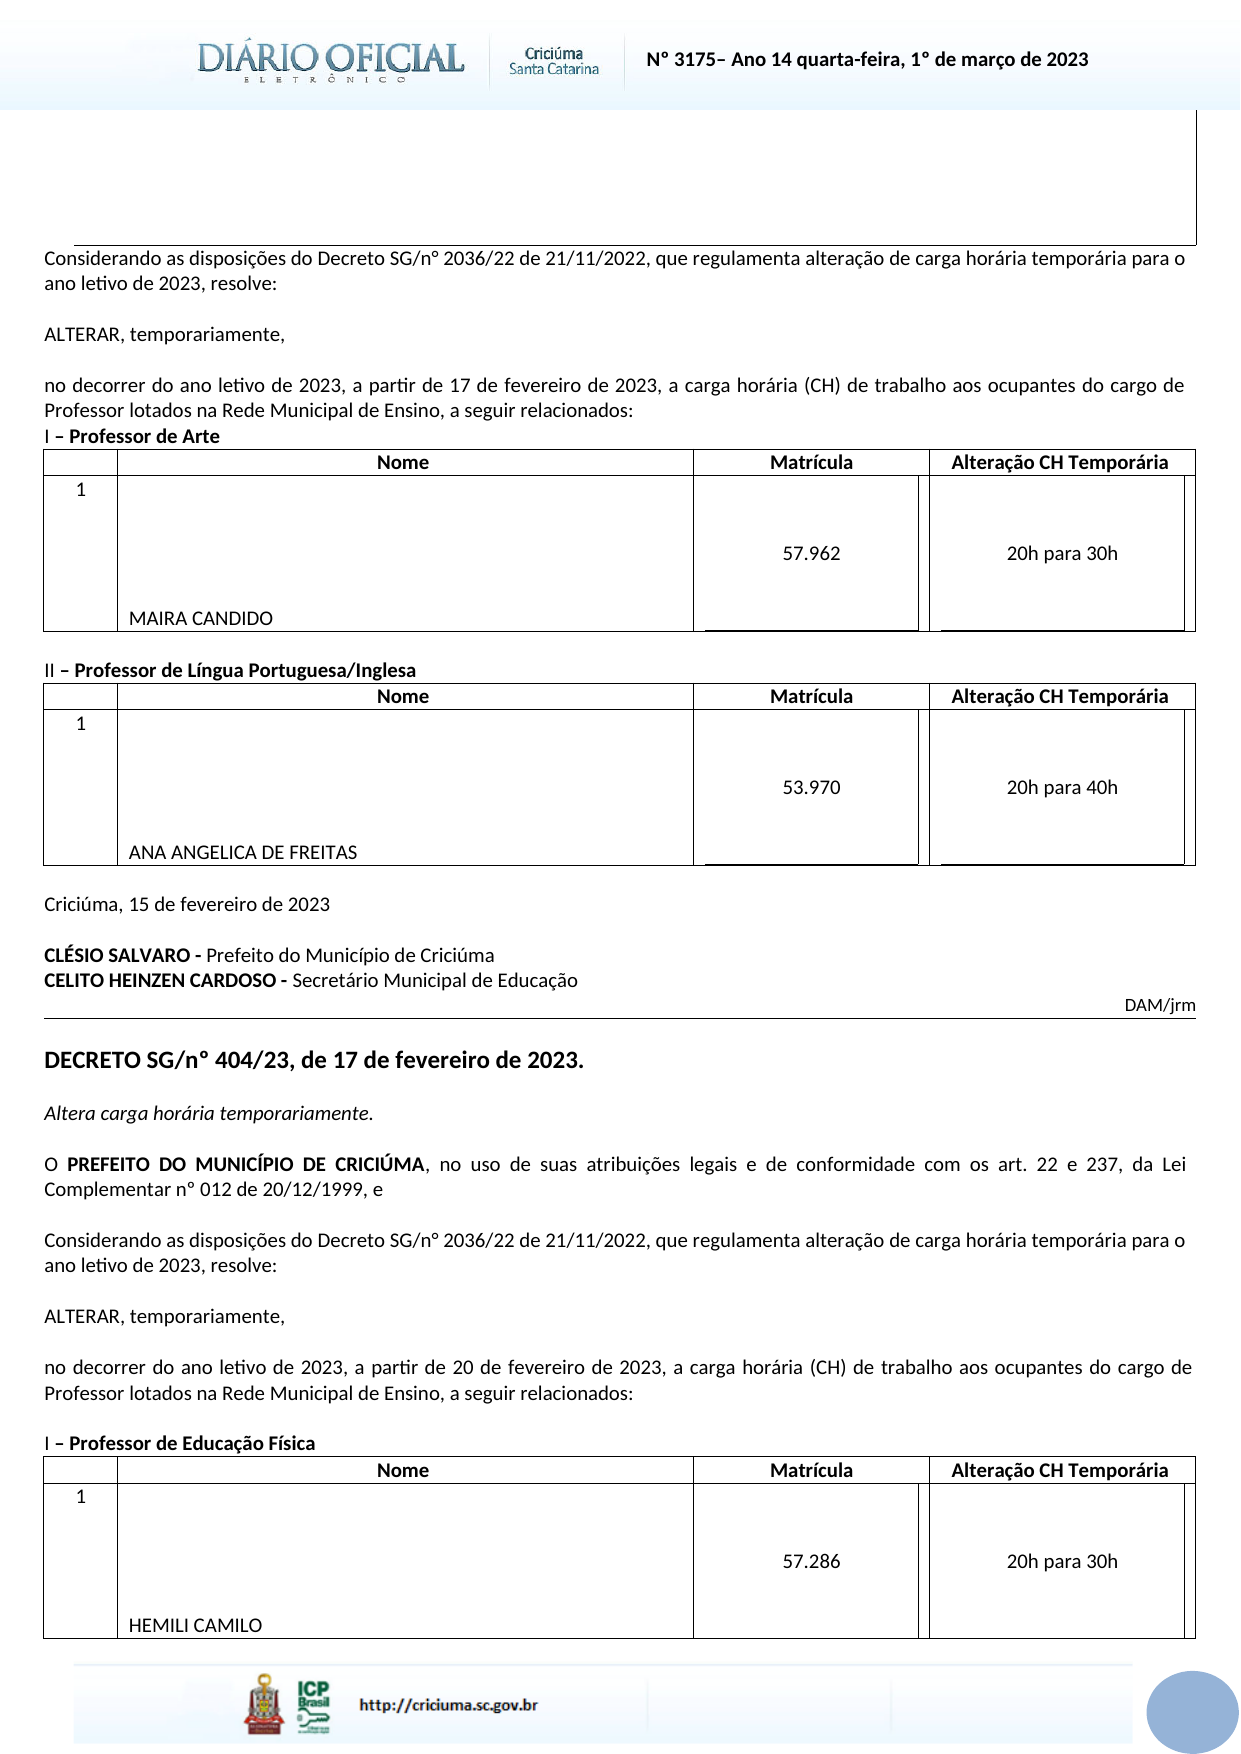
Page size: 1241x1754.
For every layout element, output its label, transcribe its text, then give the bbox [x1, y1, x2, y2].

table_header [44, 684, 117, 709]
table_cell HEMILI CAMILO [118, 1484, 693, 1638]
list ALTERAR, temporariamente, [44, 1303, 1188, 1329]
table_header [44, 450, 117, 475]
table_header Alteração CH Temporária [930, 684, 1195, 709]
list Considerando as disposições do Decreto SG/n° 2036/22 de 21/11/2022, que regulamenta alteração de carga horária temporária para o ano letivo de 2023, resolve: [44, 1227, 1188, 1278]
table_header Nome [118, 1457, 693, 1482]
text Considerando as disposições do Decreto SG/n° 2036/22 de 21/11/2022, que regulamenta alteração de carga horária temporária para o ano letivo de 2023, resolve: [44, 245, 1188, 296]
table_header Nome [118, 450, 693, 475]
table_cell ANA ANGELICA DE FREITAS [118, 710, 693, 864]
table_cell 20h para 40h [930, 710, 1184, 864]
list no decorrer do ano letivo de 2023, a partir de 20 de fevereiro de 2023, a carga horária (CH) de trabalho aos ocupantes do cargo de Professor lotados na Rede Municipal de Ensino, a seguir relacionados: [44, 1354, 1196, 1405]
text II – Professor de Língua Portuguesa/Inglesa [44, 657, 1196, 682]
table_cell 53.970 [694, 710, 918, 864]
table_cell [919, 1484, 929, 1638]
text CELITO HEINZEN CARDOSO - Secretário Municipal de Educação [44, 967, 1240, 993]
table_cell 1 [44, 710, 117, 864]
text DAM/jrm [44, 993, 1196, 1018]
table_cell [1185, 476, 1195, 631]
text ALTERAR, temporariamente, [44, 321, 1188, 347]
table_header Matrícula [694, 450, 929, 475]
text Criciúma, 15 de fevereiro de 2023 [44, 891, 1211, 916]
table_cell 20h para 30h [930, 1484, 1184, 1638]
table_header Nome [118, 684, 693, 709]
table_cell [1185, 1484, 1195, 1638]
table_header Matrícula [694, 1457, 929, 1482]
table_header [44, 1457, 117, 1482]
table_cell 1 [44, 476, 117, 631]
table_header Matrícula [694, 684, 929, 709]
table_cell 57.962 [694, 476, 918, 631]
text no decorrer do ano letivo de 2023, a partir de 17 de fevereiro de 2023, a carga horária (CH) de trabalho aos ocupantes do cargo de Professor lotados na Rede Municipal de Ensino, a seguir relacionados: [44, 372, 1188, 423]
table_cell [1185, 710, 1195, 864]
table_cell 57.286 [694, 1484, 918, 1638]
table_header Alteração CH Temporária [930, 1457, 1195, 1482]
list O PREFEITO DO MUNICÍPIO DE CRICIÚMA, no uso de suas atribuições legais e de conformidade com os art. 22 e 237, da Lei Complementar nº 012 de 20/12/1999, e [44, 1151, 1188, 1202]
text DECRETO SG/nº 404/23, de 17 de fevereiro de 2023. [44, 1044, 1196, 1075]
list Altera carga horária temporariamente. [44, 1100, 1188, 1126]
table_cell [919, 476, 929, 631]
table_cell [919, 710, 929, 864]
table_cell 1 [44, 1484, 117, 1638]
table_header Alteração CH Temporária [930, 450, 1195, 475]
text CLÉSIO SALVARO - Prefeito do Município de Criciúma [44, 942, 1240, 967]
list I – Professor de Educação Física [44, 1431, 1196, 1456]
table_cell MAIRA CANDIDO [118, 476, 693, 631]
table_cell 20h para 30h [930, 476, 1184, 631]
text I – Professor de Arte [44, 423, 1196, 448]
